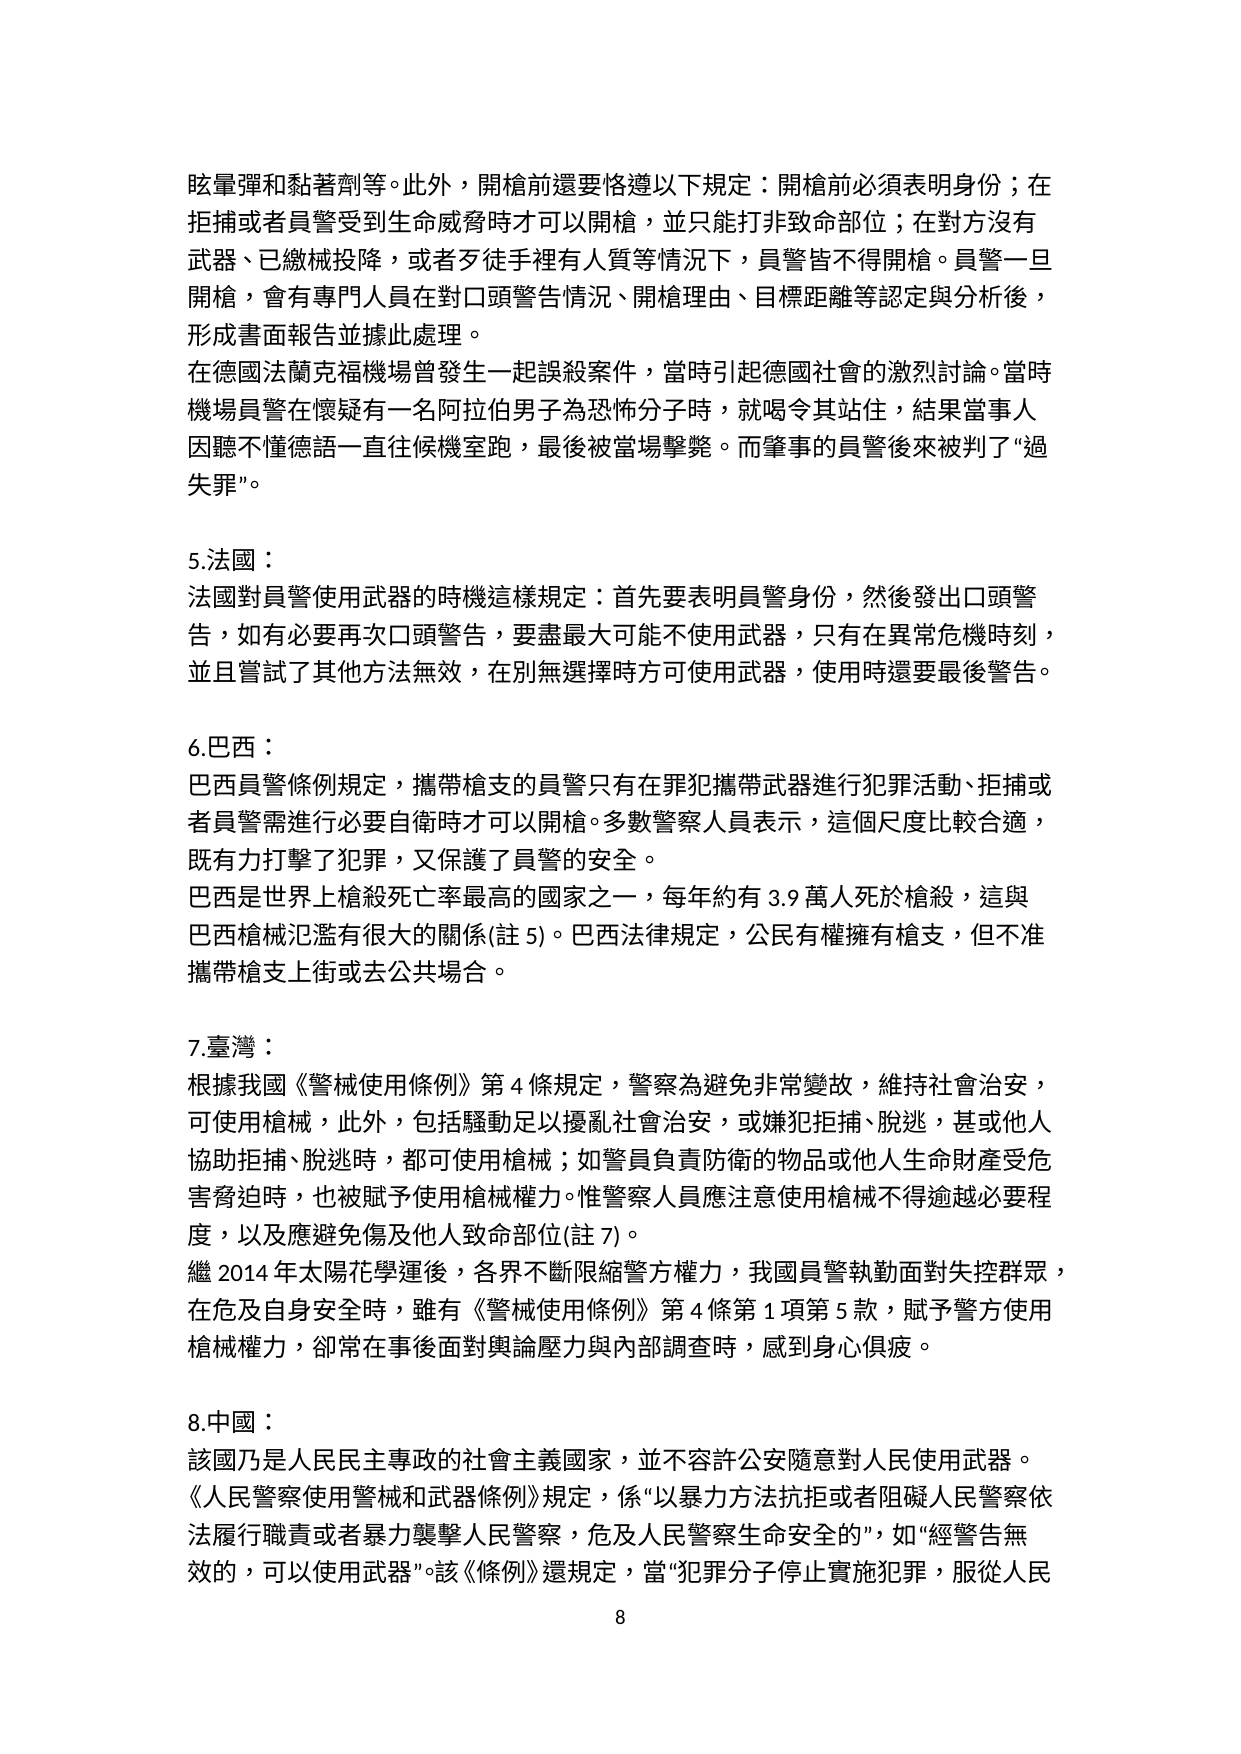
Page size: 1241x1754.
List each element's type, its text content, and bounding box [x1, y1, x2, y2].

text 5.法國： [187, 539, 1053, 577]
text 根據我國《警械使用條例》第4條規定，警察為避免非常變故，維持社會治安，可使用槍械，此外，包括騷動足以擾亂社會治安，或嫌犯拒捕、脫逃，甚或他人協助拒捕、脫逃時，都可使用槍械；如警員負責防衛的物品或他人生命財產受危害脅迫時，也被賦予使用槍械權力。惟警察人員應注意使用槍械不得逾越必要程度，以及應避免傷及他人致命部位(註7)。 [187, 1064, 1053, 1252]
text 德國內政部的資料表明，德國民間共有近800萬支合法槍支，平均每10人就有一支(註4)。德國雖是“世界上最安全的國家”之一，近年來，每年因公殉職的員警只有一名，此一情形與德國員警訓練有素、注重警用實戰技能密不可分。該國員警開槍必須要遵循“最小動用武力原則”，且要儘可能使用非致命武器，如網槍、眩暈彈和黏著劑等。此外，開槍前還要恪遵以下規定：開槍前必須表明身份；在拒捕或者員警受到生命威脅時才可以開槍，並只能打非致命部位；在對方沒有武器、已繳械投降，或者歹徒手裡有人質等情況下，員警皆不得開槍。員警一旦開槍，會有專門人員在對口頭警告情況、開槍理由、目標距離等認定與分析後，形成書面報告並據此處理。 [187, 164, 1053, 352]
text 法國對員警使用武器的時機這樣規定：首先要表明員警身份，然後發出口頭警告，如有必要再次口頭警告，要盡最大可能不使用武器，只有在異常危機時刻，並且嘗試了其他方法無效，在別無選擇時方可使用武器，使用時還要最後警告。 [187, 577, 1053, 689]
text 繼2014年太陽花學運後，各界不斷限縮警方權力，我國員警執勤面對失控群眾，在危及自身安全時，雖有《警械使用條例》第4條第1項第5款，賦予警方使用槍械權力，卻常在事後面對輿論壓力與內部調查時，感到身心俱疲。 [187, 1252, 1053, 1364]
text 在德國法蘭克福機場曾發生一起誤殺案件，當時引起德國社會的激烈討論。當時機場員警在懷疑有一名阿拉伯男子為恐怖分子時，就喝令其站住，結果當事人因聽不懂德語一直往候機室跑，最後被當場擊斃。而肇事的員警後來被判了“過失罪”。 [187, 352, 1053, 502]
text 8.中國： [187, 1402, 1053, 1439]
text 巴西是世界上槍殺死亡率最高的國家之一，每年約有3.9萬人死於槍殺，這與巴西槍械氾濫有很大的關係(註5)。巴西法律規定，公民有權擁有槍支，但不准攜帶槍支上街或去公共場合。 [187, 877, 1053, 989]
text 6.巴西： [187, 727, 1053, 764]
text 7.臺灣： [187, 1027, 1053, 1064]
text 巴西員警條例規定，攜帶槍支的員警只有在罪犯攜帶武器進行犯罪活動、拒捕或者員警需進行必要自衛時才可以開槍。多數警察人員表示，這個尺度比較合適，既有力打擊了犯罪，又保護了員警的安全。 [187, 764, 1053, 877]
text 該國乃是人民民主專政的社會主義國家，並不容許公安隨意對人民使用武器。《人民警察使用警械和武器條例》規定，係“以暴力方法抗拒或者阻礙人民警察依法履行職責或者暴力襲擊人民警察，危及人民警察生命安全的”，如“經警告無效的，可以使用武器”。該《條例》還規定，當“犯罪分子停止實施犯罪，服從人民警察命令；犯罪分子失去繼續實施犯罪能力”時應“立即停止使用武器”。(劉植榮) [187, 1439, 1053, 1589]
